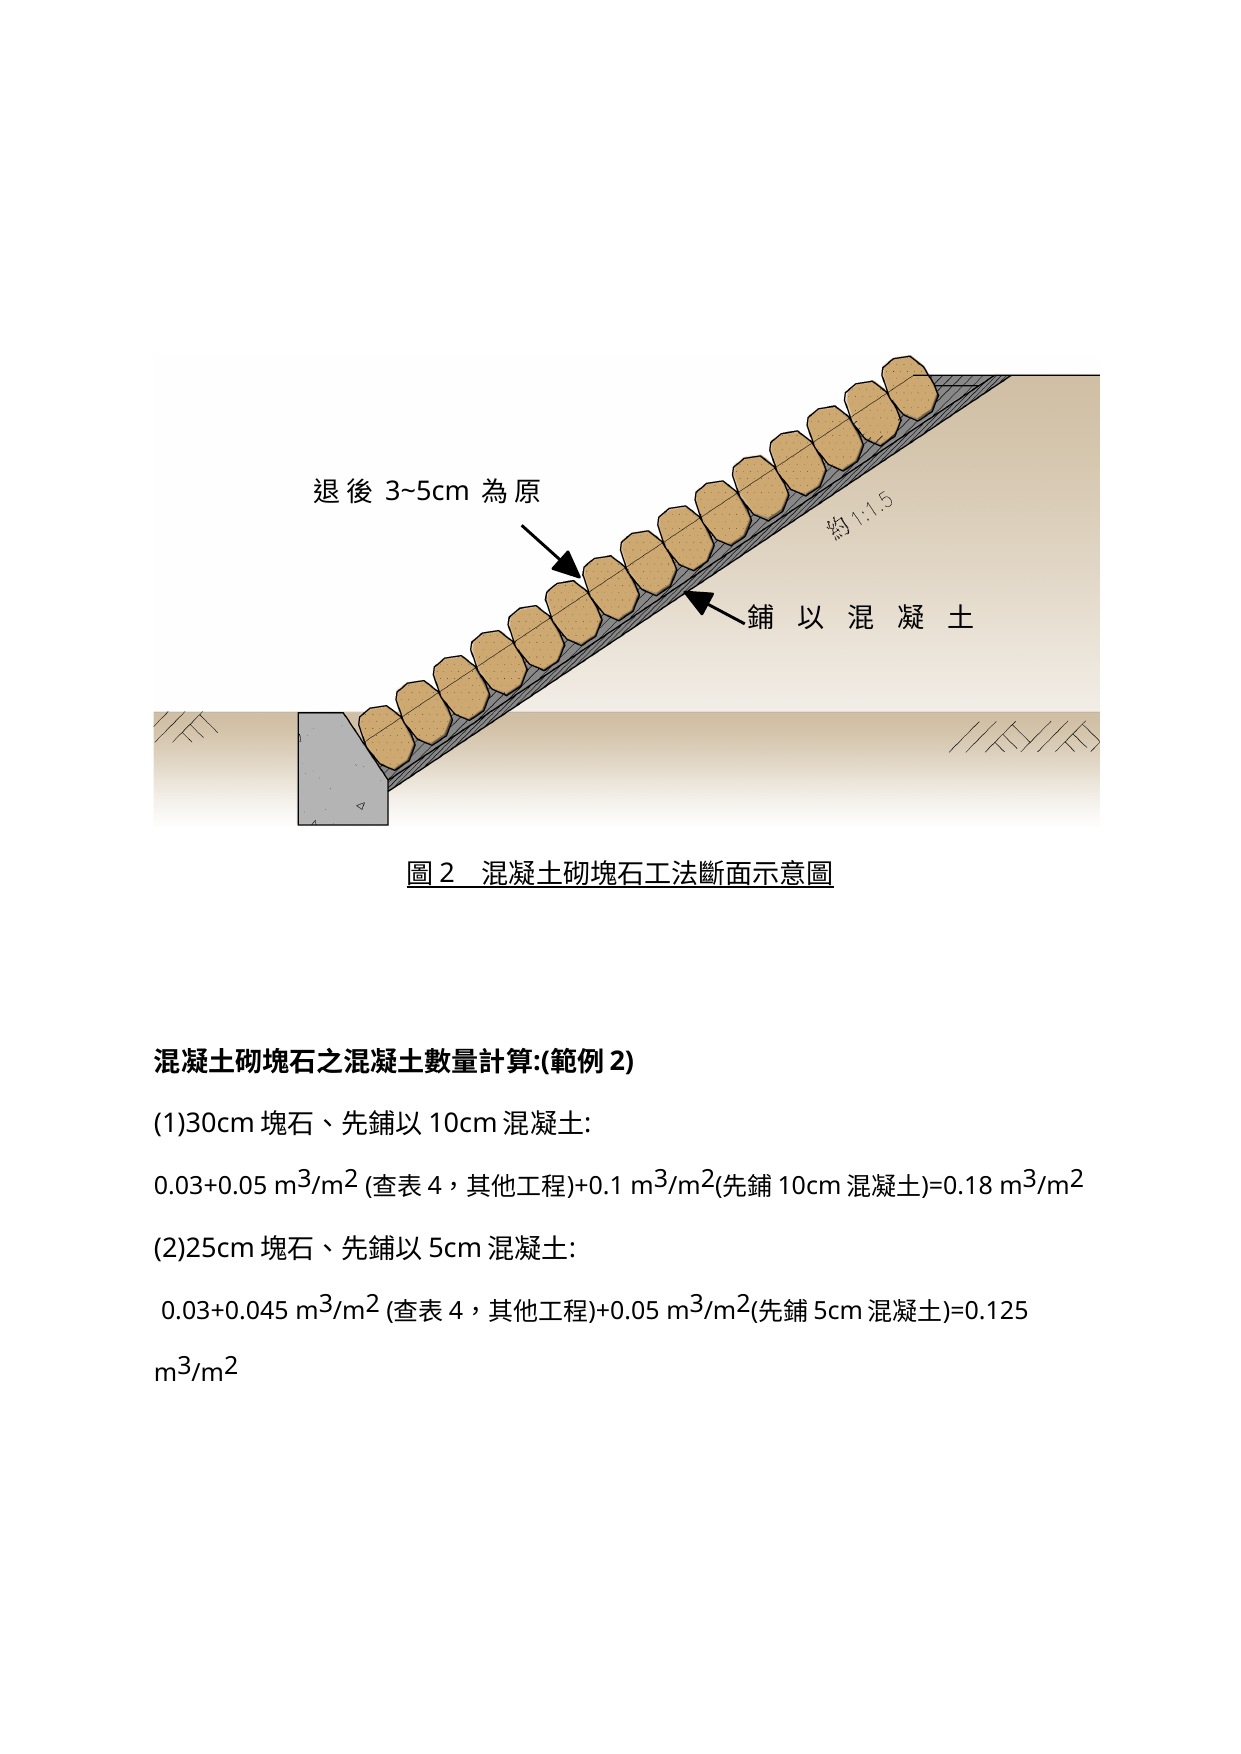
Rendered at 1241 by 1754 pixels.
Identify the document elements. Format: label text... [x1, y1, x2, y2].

text (1)30cm塊石、先鋪以10cm混凝土: [154, 1091, 1087, 1153]
picture [153, 354, 1100, 827]
text 混凝土砌塊石之混凝土數量計算:(範例2) [154, 1028, 1087, 1091]
text (2)25cm塊石、先鋪以5cm混凝土: [154, 1216, 1087, 1278]
text 圖2 混凝土砌塊石工法斷面示意圖 [154, 841, 1087, 903]
text 0.03+0.045 m3/m2 (查表4，其他工程)+0.05 m3/m2(先鋪5cm混凝土)=0.125 m3/m2 [154, 1278, 1087, 1403]
text 退後3~5cm為原則 [314, 464, 541, 524]
text 0.03+0.05 m3/m2 (查表4，其他工程)+0.1 m3/m2(先鋪10cm混凝土)=0.18 m3/m2 [154, 1153, 1087, 1216]
text 鋪以混凝土5~10cm [747, 589, 974, 649]
